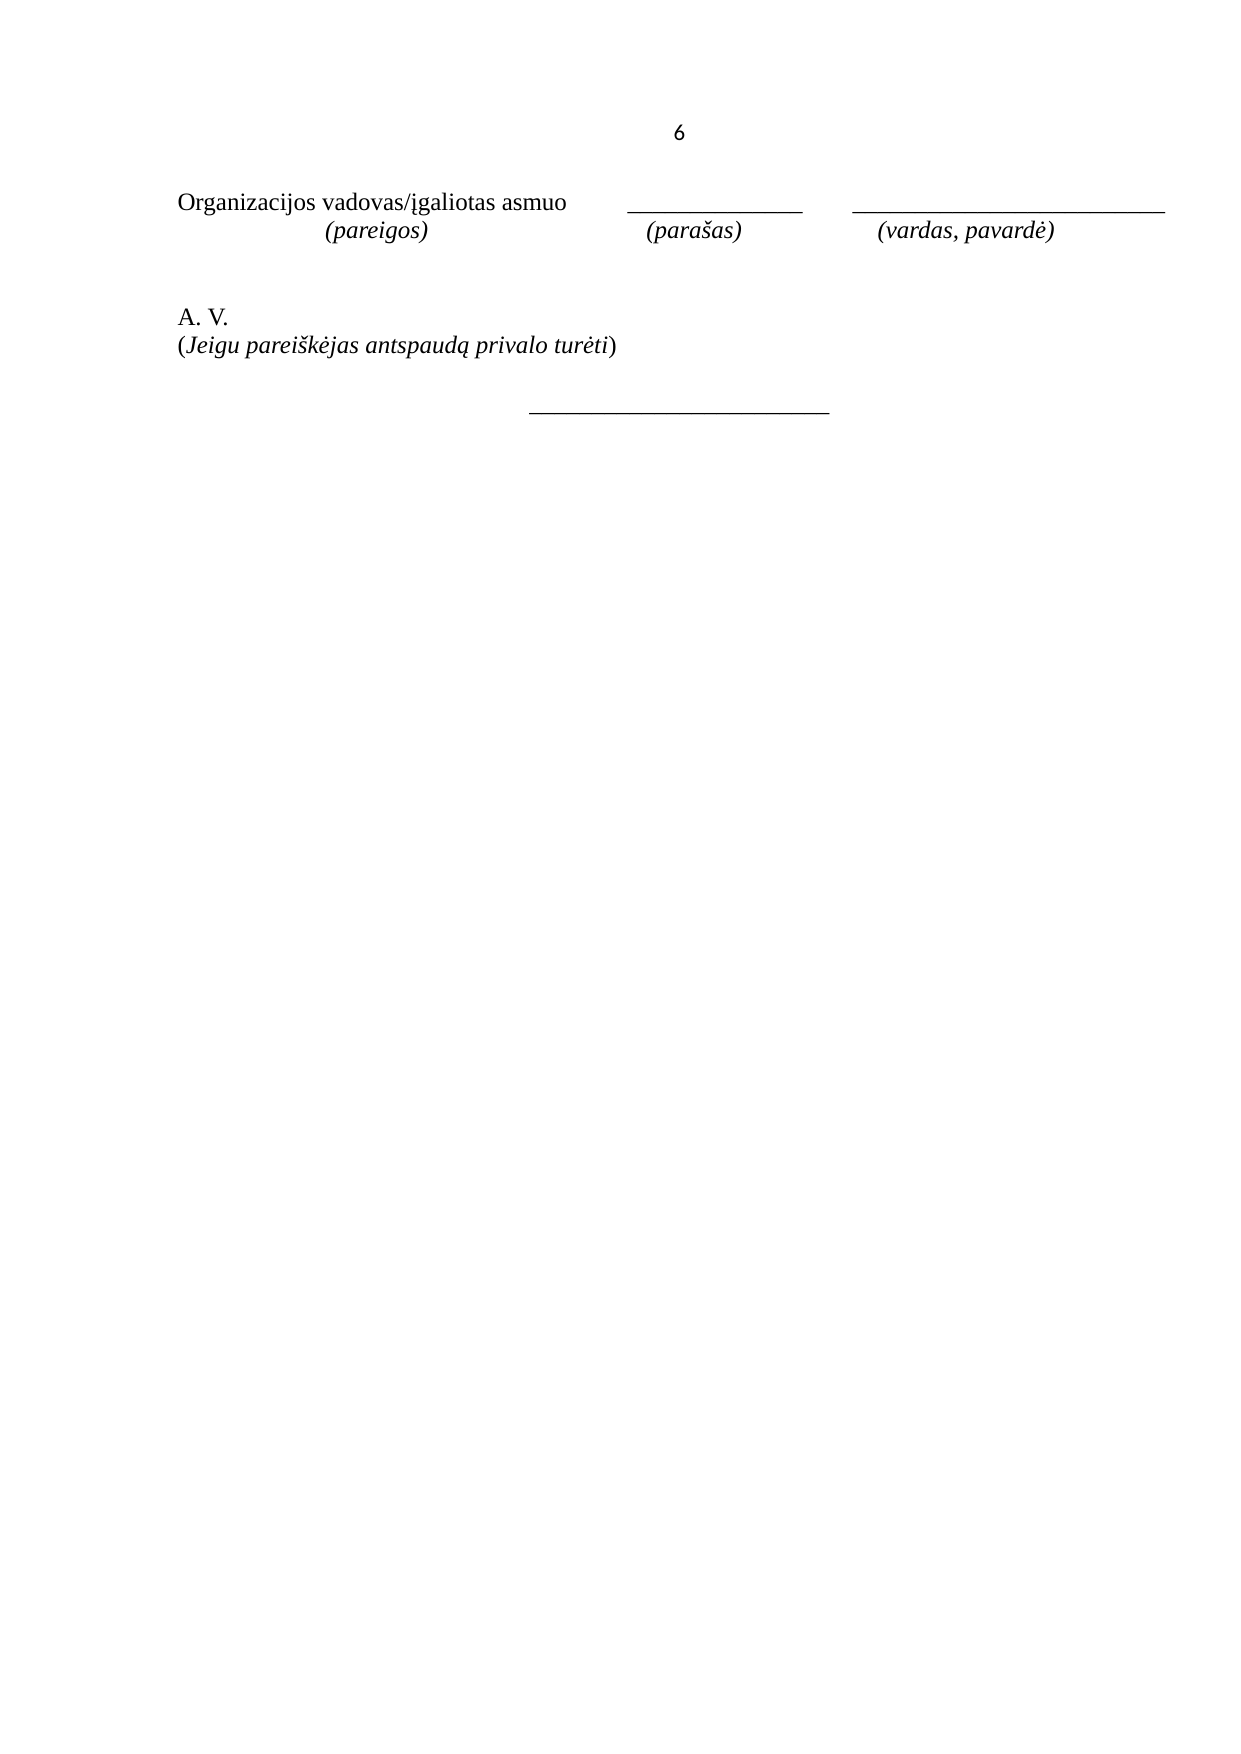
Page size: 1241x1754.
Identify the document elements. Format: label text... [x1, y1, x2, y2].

text A. V. [177, 302, 1181, 331]
text ________________________ [177, 388, 1181, 417]
text Organizacijos vadovas/įgaliotas asmuo ______________ _________________________ (pareigos) (parašas) (vardas, pavardė) [177, 187, 1181, 244]
text (Jeigu pareiškėjas antspaudą privalo turėti) [177, 331, 1181, 359]
